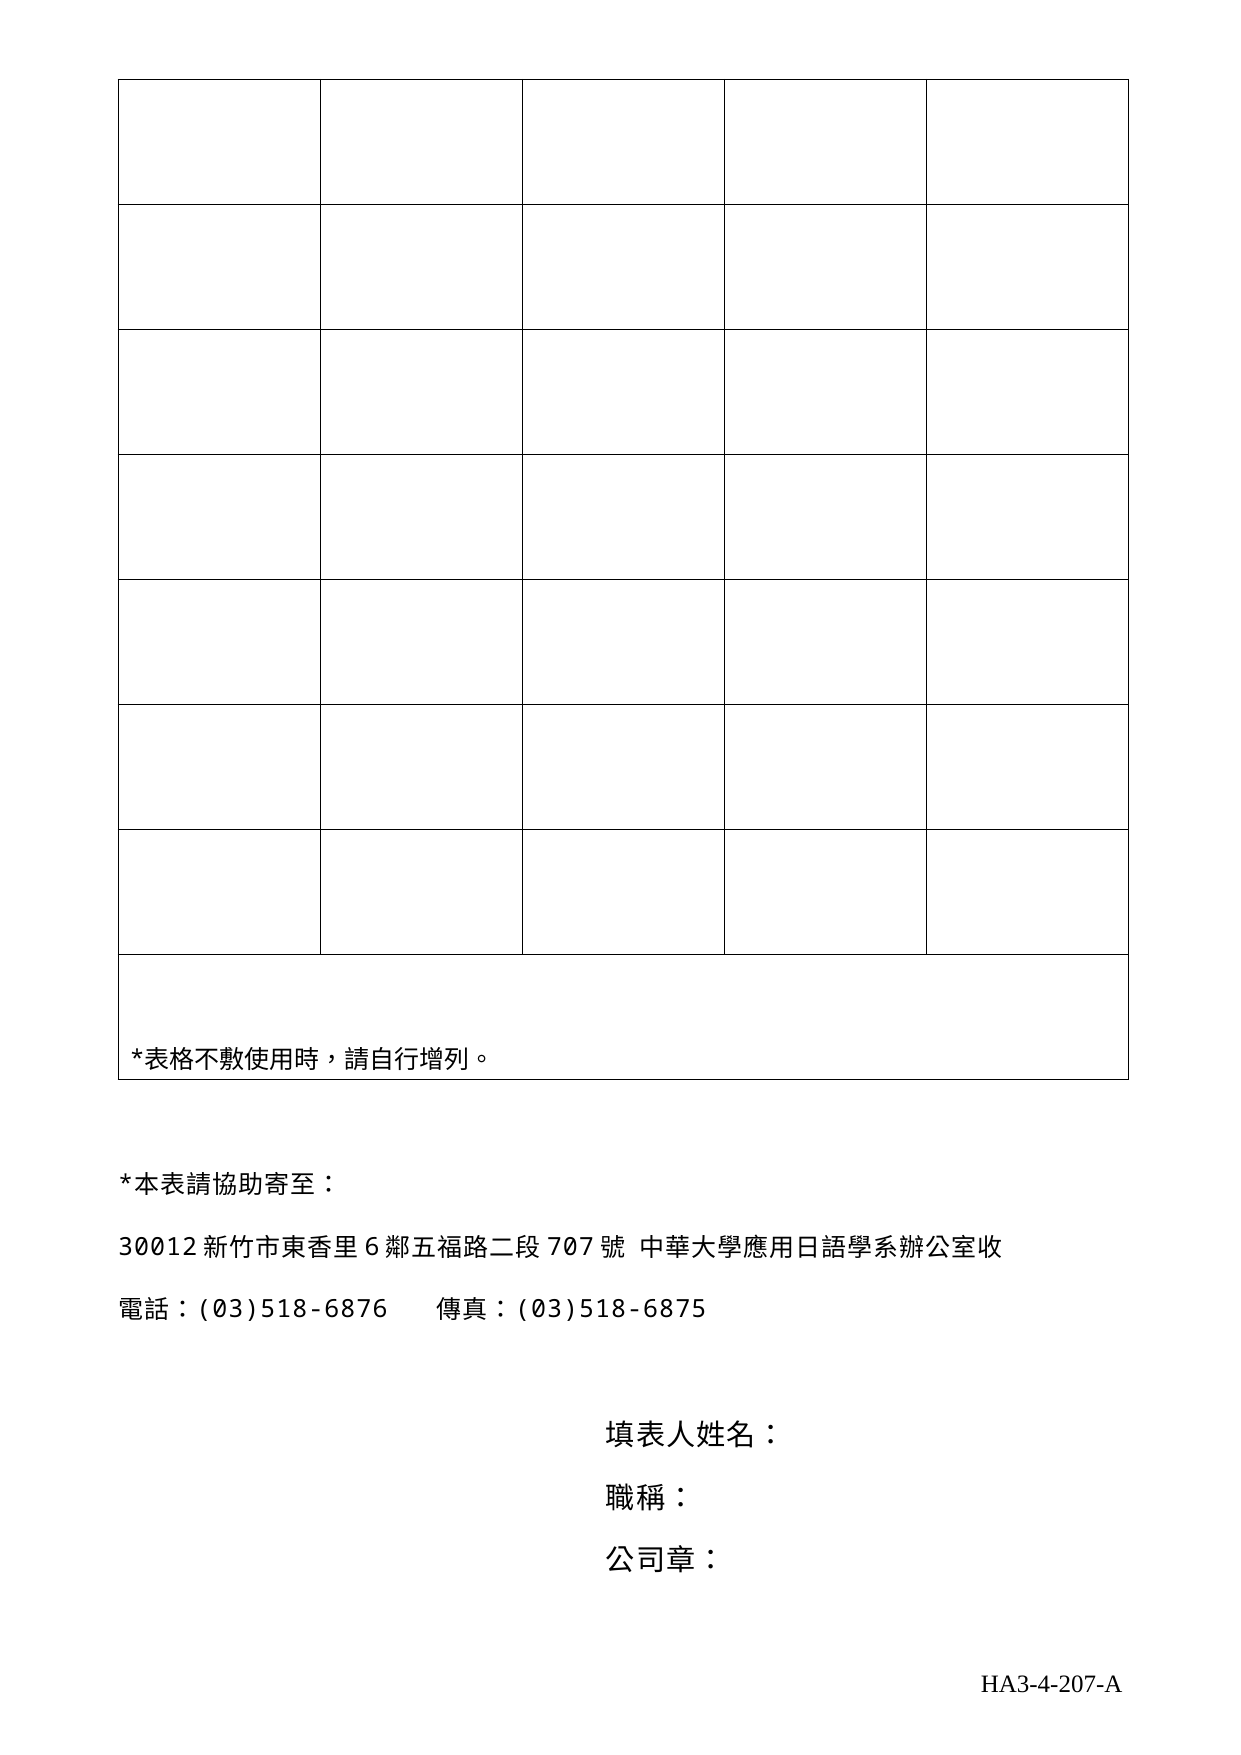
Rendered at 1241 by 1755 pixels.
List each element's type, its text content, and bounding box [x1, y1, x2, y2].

table_cell [725, 330, 926, 454]
table_cell [321, 580, 522, 704]
table_cell [725, 830, 926, 954]
text 公司章： [118, 1516, 1122, 1579]
table_cell [725, 455, 926, 579]
table_cell [119, 580, 320, 704]
text 職稱： [118, 1454, 1122, 1516]
table_cell [119, 80, 320, 204]
table_cell [321, 705, 522, 829]
text 電話：(03)518-6876 傳真：(03)518-6875 [118, 1266, 1122, 1329]
table_cell [927, 455, 1128, 579]
table_cell [927, 830, 1128, 954]
text *本表請協助寄至： [118, 1141, 1122, 1204]
table_cell [523, 705, 724, 829]
table_cell [927, 205, 1128, 329]
table_cell [725, 80, 926, 204]
table_cell [523, 830, 724, 954]
text 填表人姓名： [118, 1391, 1122, 1454]
table_cell [927, 705, 1128, 829]
table_cell [523, 80, 724, 204]
table_cell [523, 455, 724, 579]
table_cell [321, 80, 522, 204]
table_cell [321, 830, 522, 954]
table_cell [725, 205, 926, 329]
table_cell [927, 80, 1128, 204]
table_cell [927, 330, 1128, 454]
table_cell [725, 580, 926, 704]
text 30012新竹市東香里6鄰五福路二段707號 中華大學應用日語學系辦公室收 [118, 1204, 1122, 1266]
table_cell [119, 705, 320, 829]
table_cell [927, 580, 1128, 704]
table_cell [119, 330, 320, 454]
table_cell [321, 330, 522, 454]
table_cell [523, 330, 724, 454]
table_cell [523, 580, 724, 704]
table_cell [321, 455, 522, 579]
table_cell [119, 455, 320, 579]
table_cell [725, 705, 926, 829]
table_cell [119, 205, 320, 329]
table_cell [321, 205, 522, 329]
table_cell [119, 830, 320, 954]
table_cell [523, 205, 724, 329]
table_cell *表格不敷使用時，請自行增列。 [119, 955, 1128, 1079]
